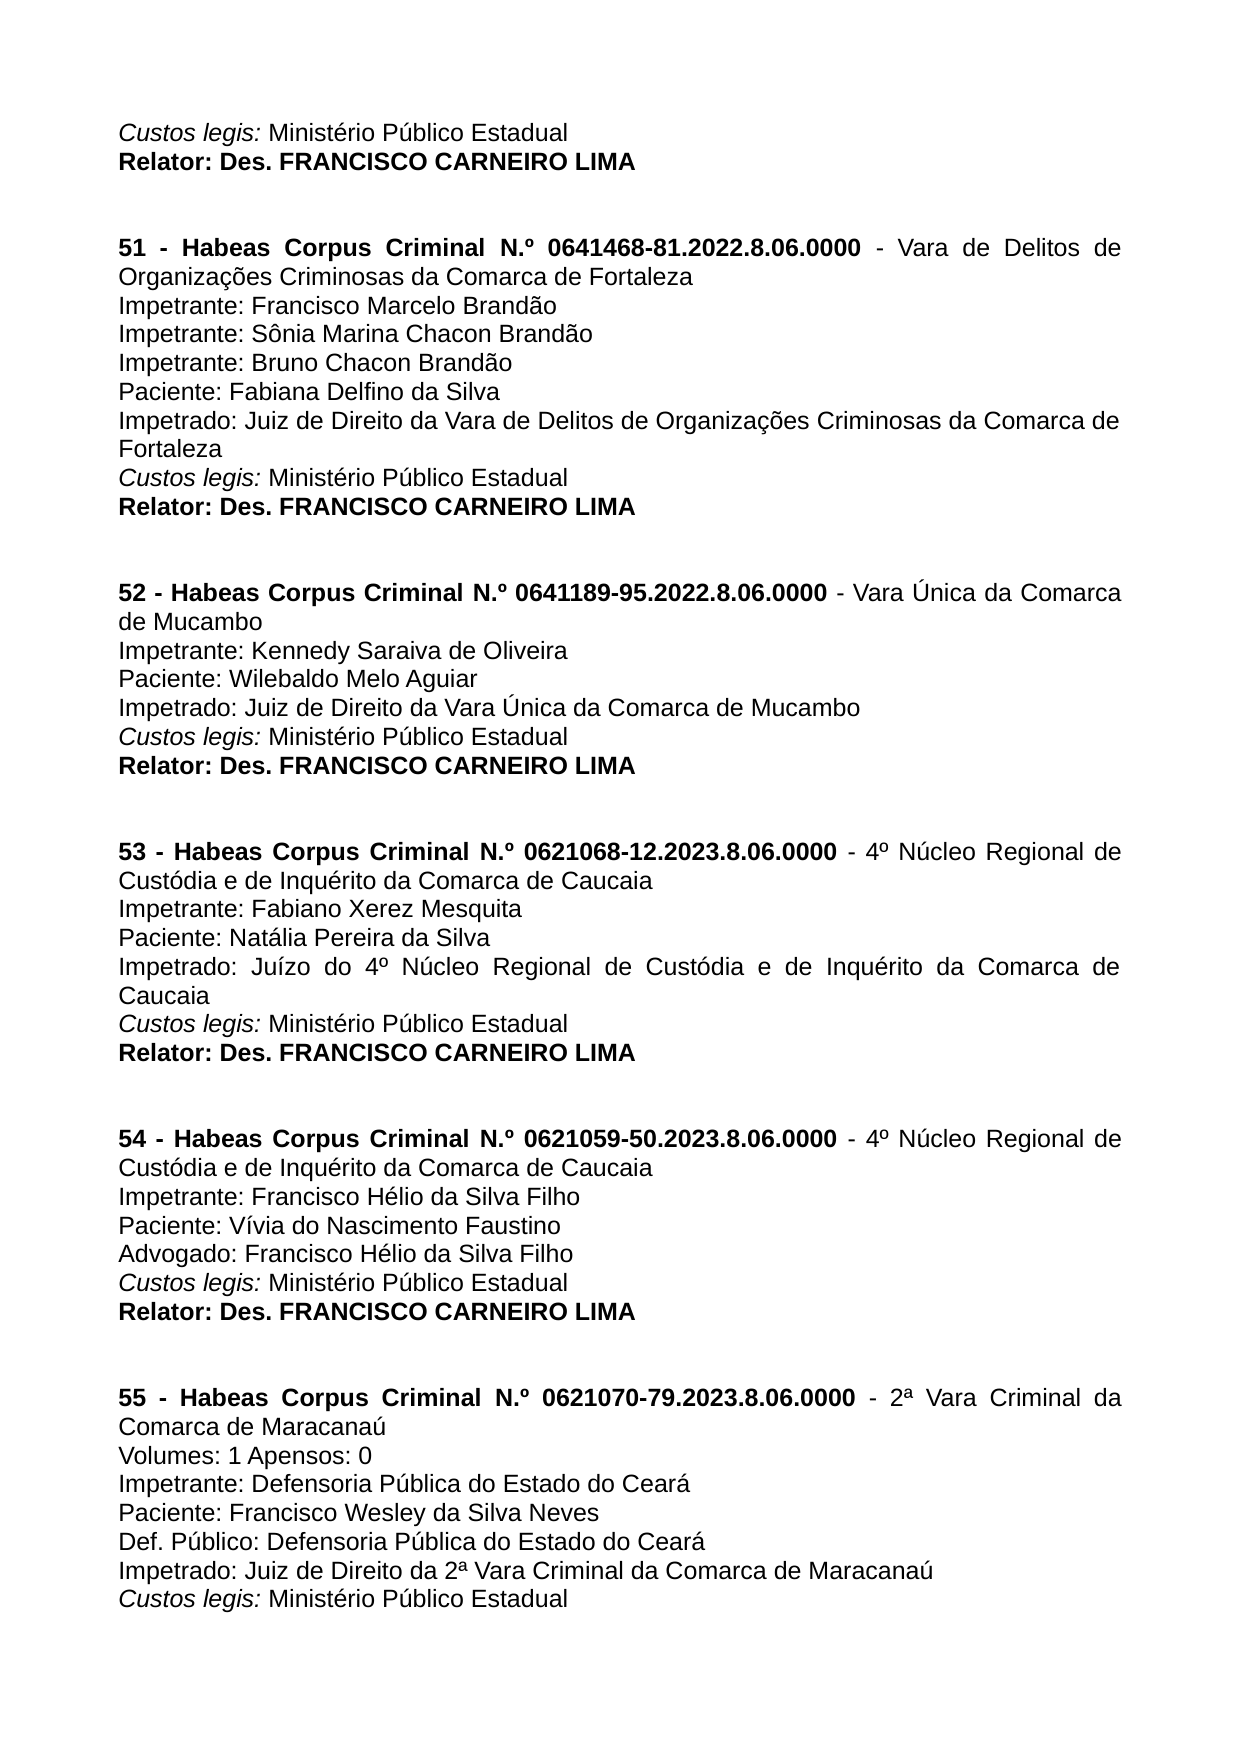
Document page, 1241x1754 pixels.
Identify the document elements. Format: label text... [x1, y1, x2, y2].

text Paciente: Fabiana Delfino da Silva [118, 377, 1122, 406]
text 51 - Habeas Corpus Criminal N.º 0641468-81.2022.8.06.0000 - Vara de Delitos de Organizações Criminosas da Comarca de Fortaleza [118, 233, 1122, 291]
text Custos legis: Ministério Público Estadual [118, 1268, 1122, 1297]
text Relator: Des. FRANCISCO CARNEIRO LIMA [118, 147, 1122, 176]
text Impetrante: Fabiano Xerez Mesquita [118, 894, 1122, 923]
text 55 - Habeas Corpus Criminal N.º 0621070-79.2023.8.06.0000 - 2ª Vara Criminal da Comarca de Maracanaú [118, 1383, 1122, 1441]
text Impetrado: Juiz de Direito da 2ª Vara Criminal da Comarca de Maracanaú [118, 1556, 1122, 1584]
text Paciente: Wilebaldo Melo Aguiar [118, 664, 1122, 693]
text Advogado: Francisco Hélio da Silva Filho [118, 1239, 1122, 1268]
text Custos legis: Ministério Público Estadual [118, 1009, 1122, 1038]
text Relator: Des. FRANCISCO CARNEIRO LIMA [118, 751, 1122, 779]
text Relator: Des. FRANCISCO CARNEIRO LIMA [118, 492, 1122, 521]
text Impetrante: Defensoria Pública do Estado do Ceará [118, 1469, 1122, 1498]
text Impetrado: Juízo do 4º Núcleo Regional de Custódia e de Inquérito da Comarca de Caucaia [118, 952, 1122, 1009]
text Impetrado: Juiz de Direito da Vara de Delitos de Organizações Criminosas da Comarca de Fortaleza [118, 406, 1122, 463]
text Custos legis: Ministério Público Estadual [118, 463, 1122, 492]
text Relator: Des. FRANCISCO CARNEIRO LIMA [118, 1297, 1122, 1326]
text 53 - Habeas Corpus Criminal N.º 0621068-12.2023.8.06.0000 - 4º Núcleo Regional de Custódia e de Inquérito da Comarca de Caucaia [118, 837, 1122, 894]
text Paciente: Francisco Wesley da Silva Neves [118, 1498, 1122, 1527]
text Def. Público: Defensoria Pública do Estado do Ceará [118, 1527, 1122, 1556]
text Custos legis: Ministério Público Estadual [118, 1584, 1122, 1613]
text Custos legis: Ministério Público Estadual [118, 722, 1122, 751]
text Impetrante: Bruno Chacon Brandão [118, 348, 1122, 377]
text Impetrante: Sônia Marina Chacon Brandão [118, 319, 1122, 348]
text Relator: Des. FRANCISCO CARNEIRO LIMA [118, 1038, 1122, 1067]
text Impetrante: Francisco Marcelo Brandão [118, 291, 1122, 319]
text 52 - Habeas Corpus Criminal N.º 0641189-95.2022.8.06.0000 - Vara Única da Comarca de Mucambo [118, 578, 1122, 636]
text Impetrado: Juiz de Direito da Vara Única da Comarca de Mucambo [118, 693, 1122, 722]
text Impetrante: Francisco Hélio da Silva Filho [118, 1182, 1122, 1211]
text Paciente: Vívia do Nascimento Faustino [118, 1211, 1122, 1239]
text Custos legis: Ministério Público Estadual [118, 118, 1122, 147]
text Paciente: Natália Pereira da Silva [118, 923, 1122, 952]
text Impetrante: Kennedy Saraiva de Oliveira [118, 636, 1122, 664]
text 54 - Habeas Corpus Criminal N.º 0621059-50.2023.8.06.0000 - 4º Núcleo Regional de Custódia e de Inquérito da Comarca de Caucaia [118, 1124, 1122, 1182]
text Volumes: 1 Apensos: 0 [118, 1441, 1122, 1469]
